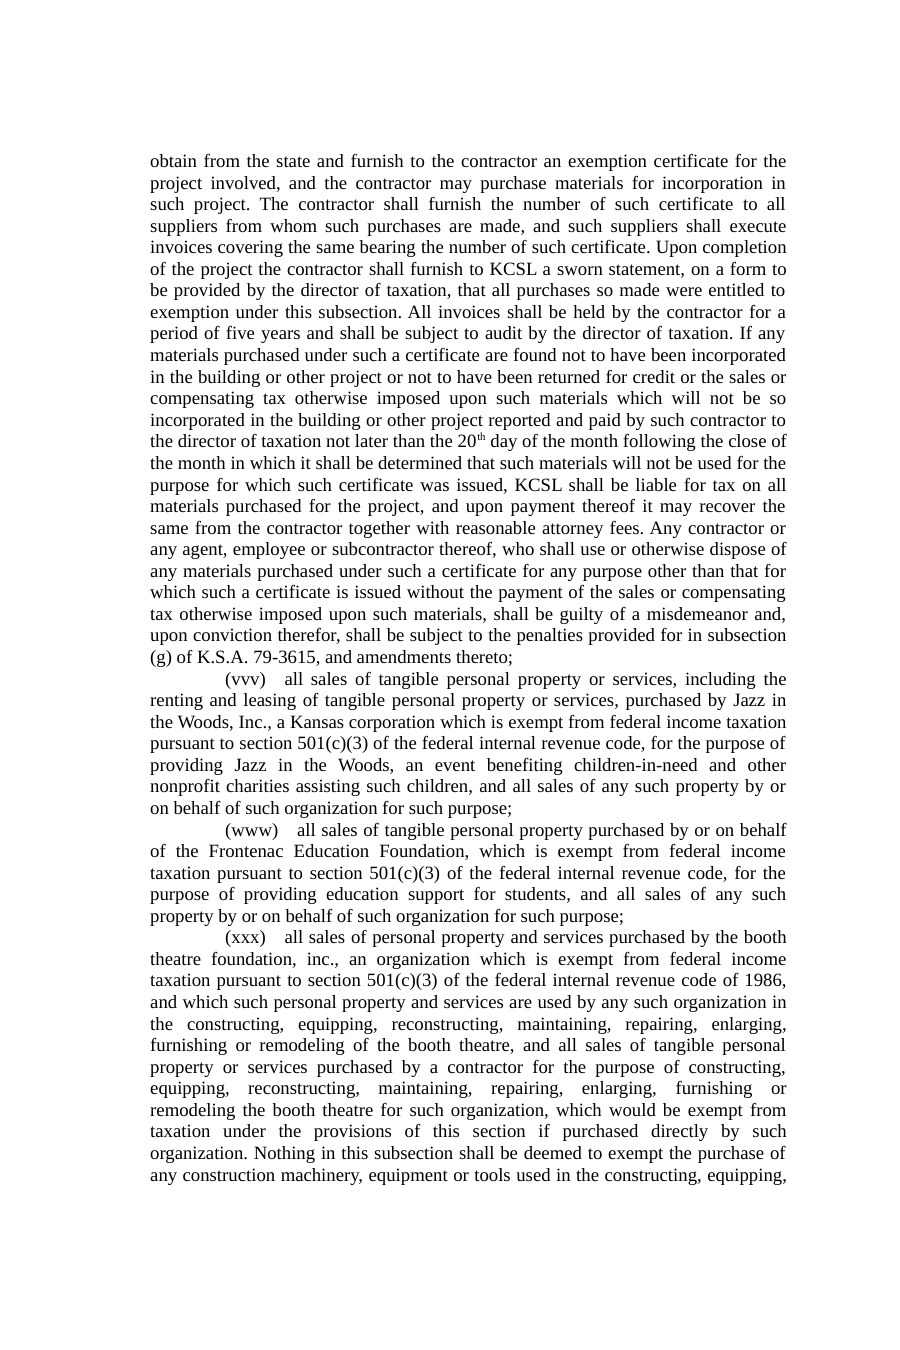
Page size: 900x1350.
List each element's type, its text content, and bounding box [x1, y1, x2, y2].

text obtain from the state and furnish to the contractor an exemption certificate for the project involved, and the contractor may purchase materials for incorporation in such project. The contractor shall furnish the number of such certificate to all suppliers from whom such purchases are made, and such suppliers shall execute invoices covering the same bearing the number of such certificate. Upon completion of the project the contractor shall furnish to KCSL a sworn statement, on a form to be provided by the director of taxation, that all purchases so made were entitled to exemption under this subsection. All invoices shall be held by the contractor for a period of five years and shall be subject to audit by the director of taxation. If any materials purchased under such a certificate are found not to have been incorporated in the building or other project or not to have been returned for credit or the sales or compensating tax otherwise imposed upon such materials which will not be so incorporated in the building or other project reported and paid by such contractor to the director of taxation not later than the 20th day of the month following the close of the month in which it shall be determined that such materials will not be used for the purpose for which such certificate was issued, KCSL shall be liable for tax on all materials purchased for the project, and upon payment thereof it may recover the same from the contractor together with reasonable attorney fees. Any contractor or any agent, employee or subcontractor thereof, who shall use or otherwise dispose of any materials purchased under such a certificate for any purpose other than that for which such a certificate is issued without the payment of the sales or compensating tax otherwise imposed upon such materials, shall be guilty of a misdemeanor and, upon conviction therefor, shall be subject to the penalties provided for in subsection (g) of K.S.A. 79-3615, and amendments thereto; [150, 150, 787, 667]
text (vvv) all sales of tangible personal property or services, including the renting and leasing of tangible personal property or services, purchased by Jazz in the Woods, Inc., a Kansas corporation which is exempt from federal income taxation pursuant to section 501(c)(3) of the federal internal revenue code, for the purpose of providing Jazz in the Woods, an event benefiting children-in-need and other nonprofit charities assisting such children, and all sales of any such property by or on behalf of such organization for such purpose; [150, 667, 787, 818]
text (xxx) all sales of personal property and services purchased by the booth theatre foundation, inc., an organization which is exempt from federal income taxation pursuant to section 501(c)(3) of the federal internal revenue code of 1986, and which such personal property and services are used by any such organization in the constructing, equipping, reconstructing, maintaining, repairing, enlarging, furnishing or remodeling of the booth theatre, and all sales of tangible personal property or services purchased by a contractor for the purpose of constructing, equipping, reconstructing, maintaining, repairing, enlarging, furnishing or remodeling the booth theatre for such organization, which would be exempt from taxation under the provisions of this section if purchased directly by such organization. Nothing in this subsection shall be deemed to exempt the purchase of any construction machinery, equipment or tools used in the constructing, equipping, [150, 926, 787, 1185]
text (www) all sales of tangible personal property purchased by or on behalf of the Frontenac Education Foundation, which is exempt from federal income taxation pursuant to section 501(c)(3) of the federal internal revenue code, for the purpose of providing education support for students, and all sales of any such property by or on behalf of such organization for such purpose; [150, 818, 787, 926]
